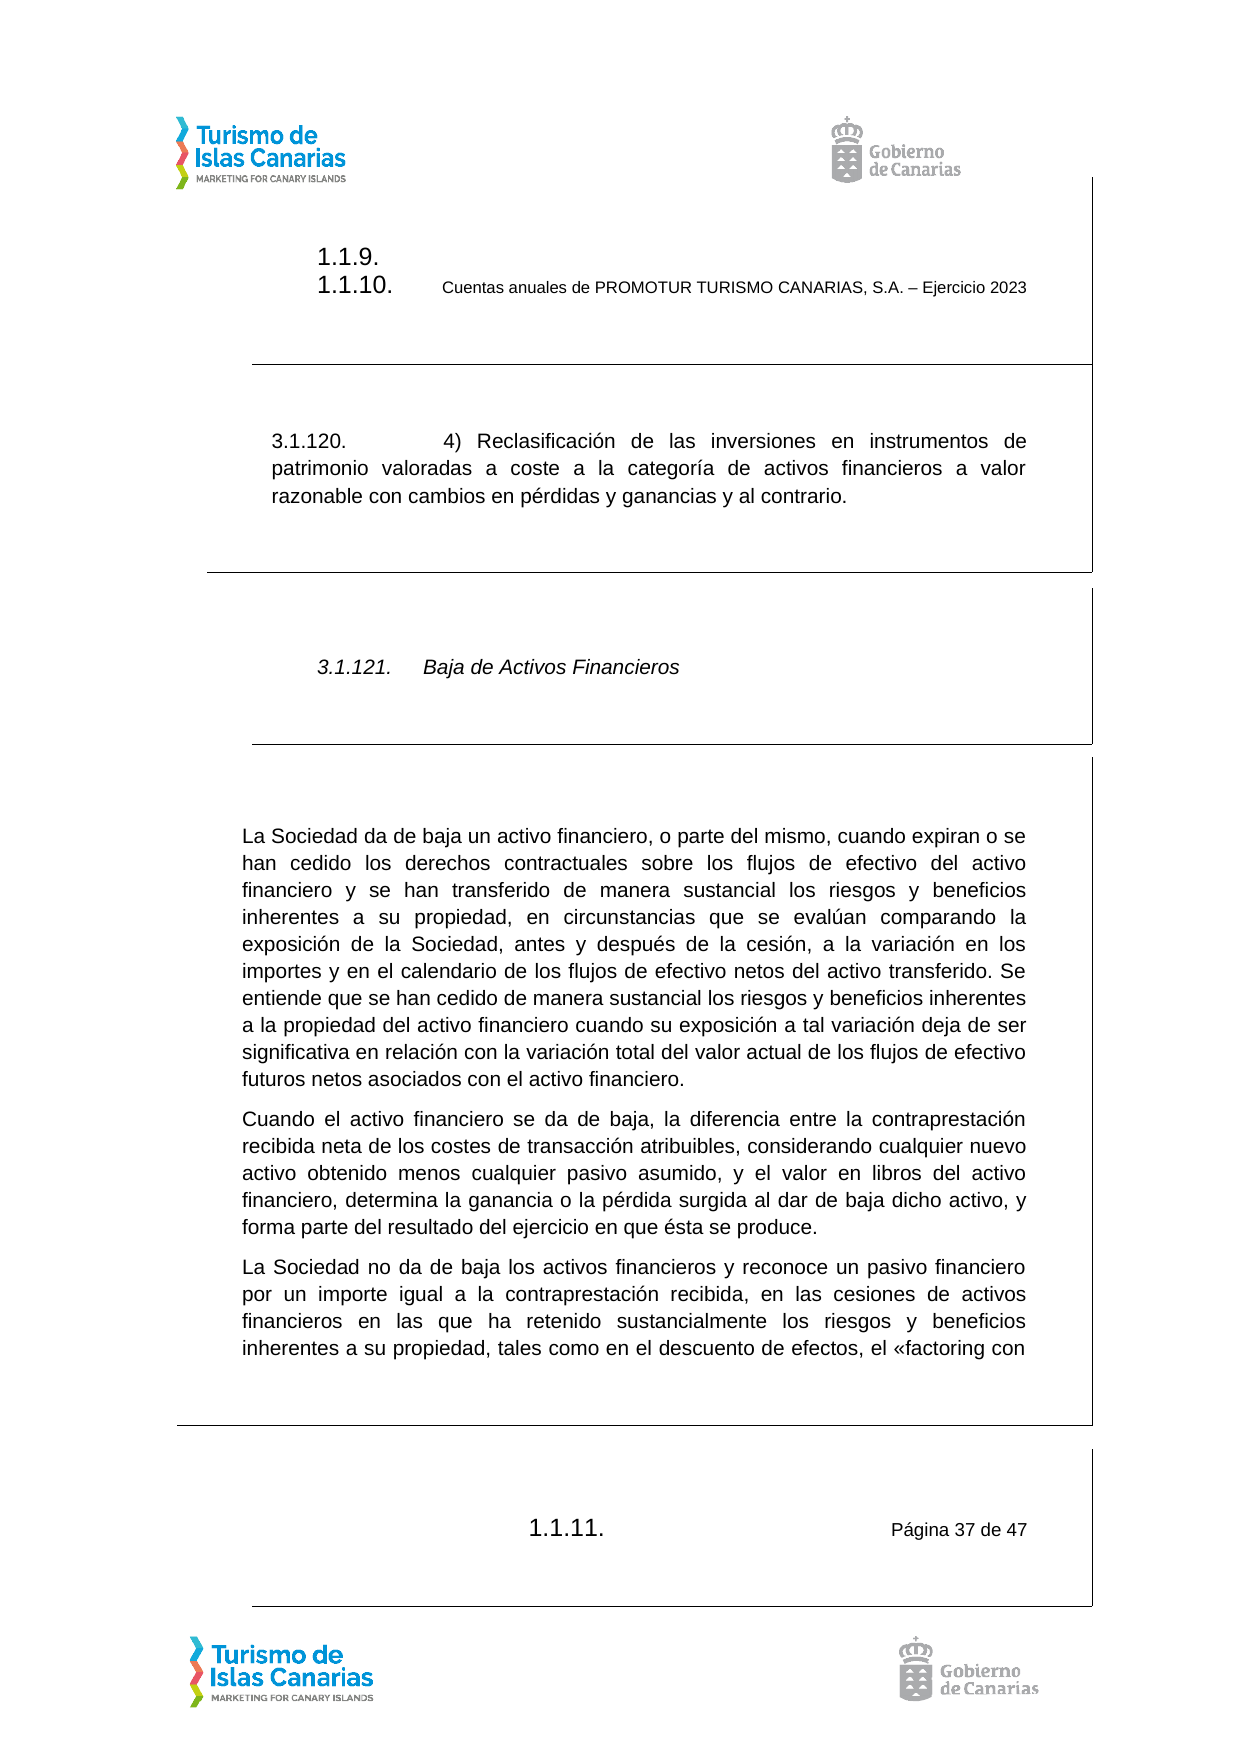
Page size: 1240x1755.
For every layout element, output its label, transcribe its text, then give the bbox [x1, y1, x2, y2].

text La Sociedad da de baja un activo financiero, o parte del mismo, cuando expiran o se han cedido los derechos contractuales sobre los flujos de efectivo del activo financiero y se han transferido de manera sustancial los riesgos y beneficios inherentes a su propiedad, en circunstancias que se evalúan comparando la exposición de la Sociedad, antes y después de la cesión, a la variación en los importes y en el calendario de los flujos de efectivo netos del activo transferido. Se entiende que se han cedido de manera sustancial los riesgos y beneficios inherentes a la propiedad del activo financiero cuando su exposición a tal variación deja de ser significativa en relación con la variación total del valor actual de los flujos de efectivo futuros netos asociados con el activo financiero. [177, 757, 1092, 1040]
text La Sociedad no da de baja los activos financieros y reconoce un pasivo financiero por un importe igual a la contraprestación recibida, en las cesiones de activos financieros en las que ha retenido sustancialmente los riesgos y beneficios inherentes a su propiedad, tales como en el descuento de efectos, el «factoring con recurso», las ventas de activos financieros con pacto de recompra a un precio fijo o al precio de venta más un interés y las titulizaciones de activos financieros en las que la empresa cedente retenga financiaciones subordinadas u otro tipo de garantías que absorban sustancialmente todas las pérdidas esperadas. [177, 1188, 1092, 1425]
text Cuando el activo financiero se da de baja, la diferencia entre la contraprestación recibida neta de los costes de transacción atribuibles, considerando cualquier nuevo activo obtenido menos cualquier pasivo asumido, y el valor en libros del activo financiero, determina la ganancia o la pérdida surgida al dar de baja dicho activo, y forma parte del resultado del ejercicio en que ésta se produce. [177, 1040, 1092, 1188]
subtitle Baja de Activos Financieros [252, 588, 1092, 744]
subtitle 4) Reclasificación de las inversiones en instrumentos de patrimonio valoradas a coste a la categoría de activos financieros a valor razonable con cambios en pérdidas y ganancias y al contrario. [207, 364, 1092, 572]
